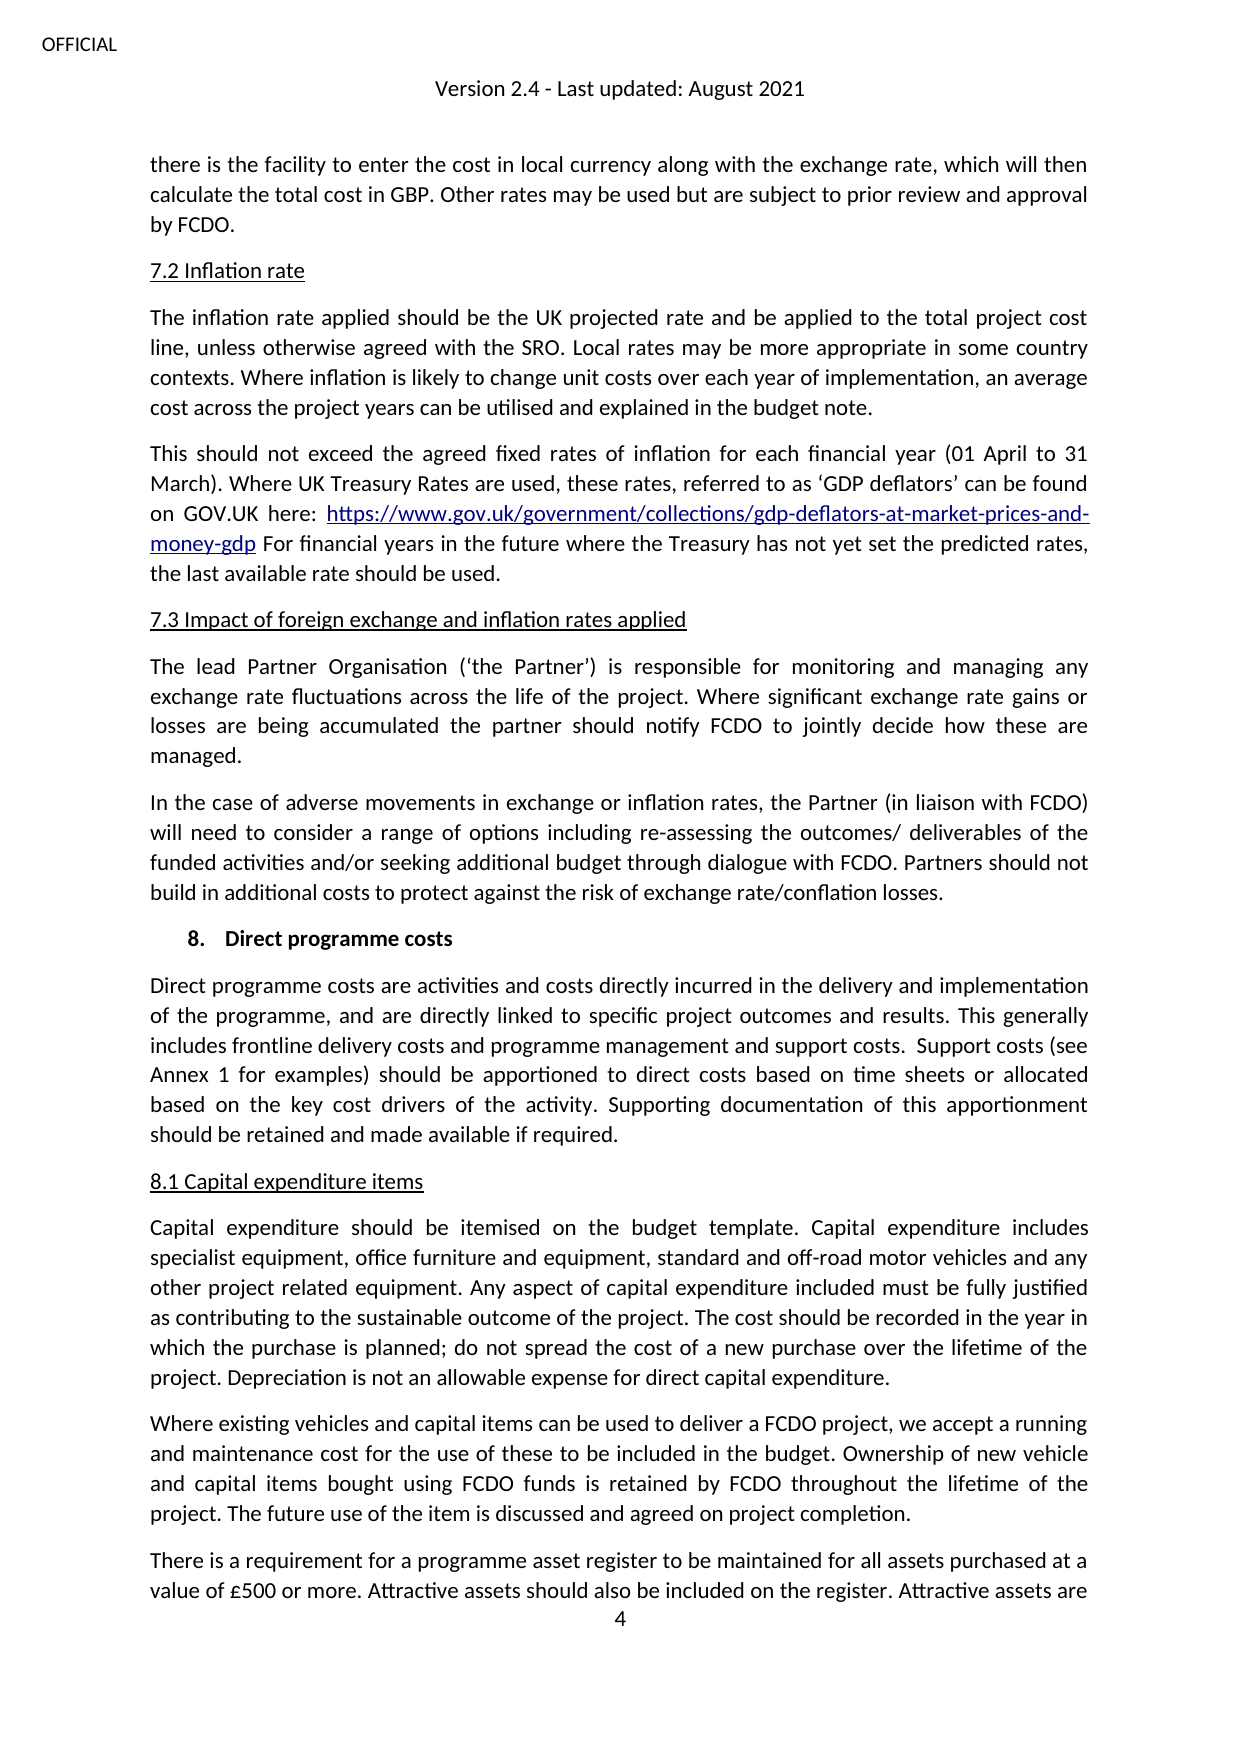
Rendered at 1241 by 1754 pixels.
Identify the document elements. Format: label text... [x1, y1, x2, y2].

text 7.2 Inflation rate [150, 256, 1090, 284]
text Where existing vehicles and capital items can be used to deliver a FCDO project, we accept a running and maintenance cost for the use of these to be included in the budget. Ownership of new vehicle and capital items bought using FCDO funds is retained by FCDO throughout the lifetime of the project. The future use of the item is discussed and agreed on project completion. [150, 1409, 1090, 1527]
text 7.3 Impact of foreign exchange and inflation rates applied [150, 605, 1090, 633]
text there is the facility to enter the cost in local currency along with the exchange rate, which will then calculate the total cost in GBP. Other rates may be used but are subject to prior review and approval by FCDO. [150, 150, 1090, 238]
text In the case of adverse movements in exchange or inflation rates, the Partner (in liaison with FCDO) will need to consider a range of options including re-assessing the outcomes/ deliverables of the funded activities and/or seeking additional budget through dialogue with FCDO. Partners should not build in additional costs to protect against the risk of exchange rate/conflation losses. [150, 788, 1090, 906]
text Capital expenditure should be itemised on the budget template. Capital expenditure includes specialist equipment, office furniture and equipment, standard and off-road motor vehicles and any other project related equipment. Any aspect of capital expenditure included must be fully justified as contributing to the sustainable outcome of the project. The cost should be recorded in the year in which the purchase is planned; do not spread the cost of a new purchase over the lifetime of the project. Depreciation is not an allowable expense for direct capital expenditure. [150, 1213, 1090, 1391]
text This should not exceed the agreed fixed rates of inflation for each financial year (01 April to 31 March). Where UK Treasury Rates are used, these rates, referred to as ‘GDP deflators’ can be found on GOV.UK here: https://www.gov.uk/government/collections/gdp-deflators-at-market-prices-and-money-gdp For financial years in the future where the Treasury has not yet set the predicted rates, the last available rate should be used. [150, 439, 1090, 587]
text There is a requirement for a programme asset register to be maintained for all assets purchased at a value of £500 or more. Attractive assets should also be included on the register. Attractive assets are [150, 1546, 1090, 1604]
text The lead Partner Organisation (‘the Partner’) is responsible for monitoring and managing any exchange rate fluctuations across the life of the project. Where significant exchange rate gains or losses are being accumulated the partner should notify FCDO to jointly decide how these are managed. [150, 652, 1090, 769]
list Direct programme costs [187, 924, 1090, 952]
text 8.1 Capital expenditure items [150, 1167, 1090, 1195]
text Direct programme costs are activities and costs directly incurred in the delivery and implementation of the programme, and are directly linked to specific project outcomes and results. This generally includes frontline delivery costs and programme management and support costs. Support costs (see Annex 1 for examples) should be apportioned to direct costs based on time sheets or allocated based on the key cost drivers of the activity. Supporting documentation of this apportionment should be retained and made available if required. [150, 971, 1090, 1148]
text The inflation rate applied should be the UK projected rate and be applied to the total project cost line, unless otherwise agreed with the SRO. Local rates may be more appropriate in some country contexts. Where inflation is likely to change unit costs over each year of implementation, an average cost across the project years can be utilised and explained in the budget note. [150, 303, 1090, 421]
